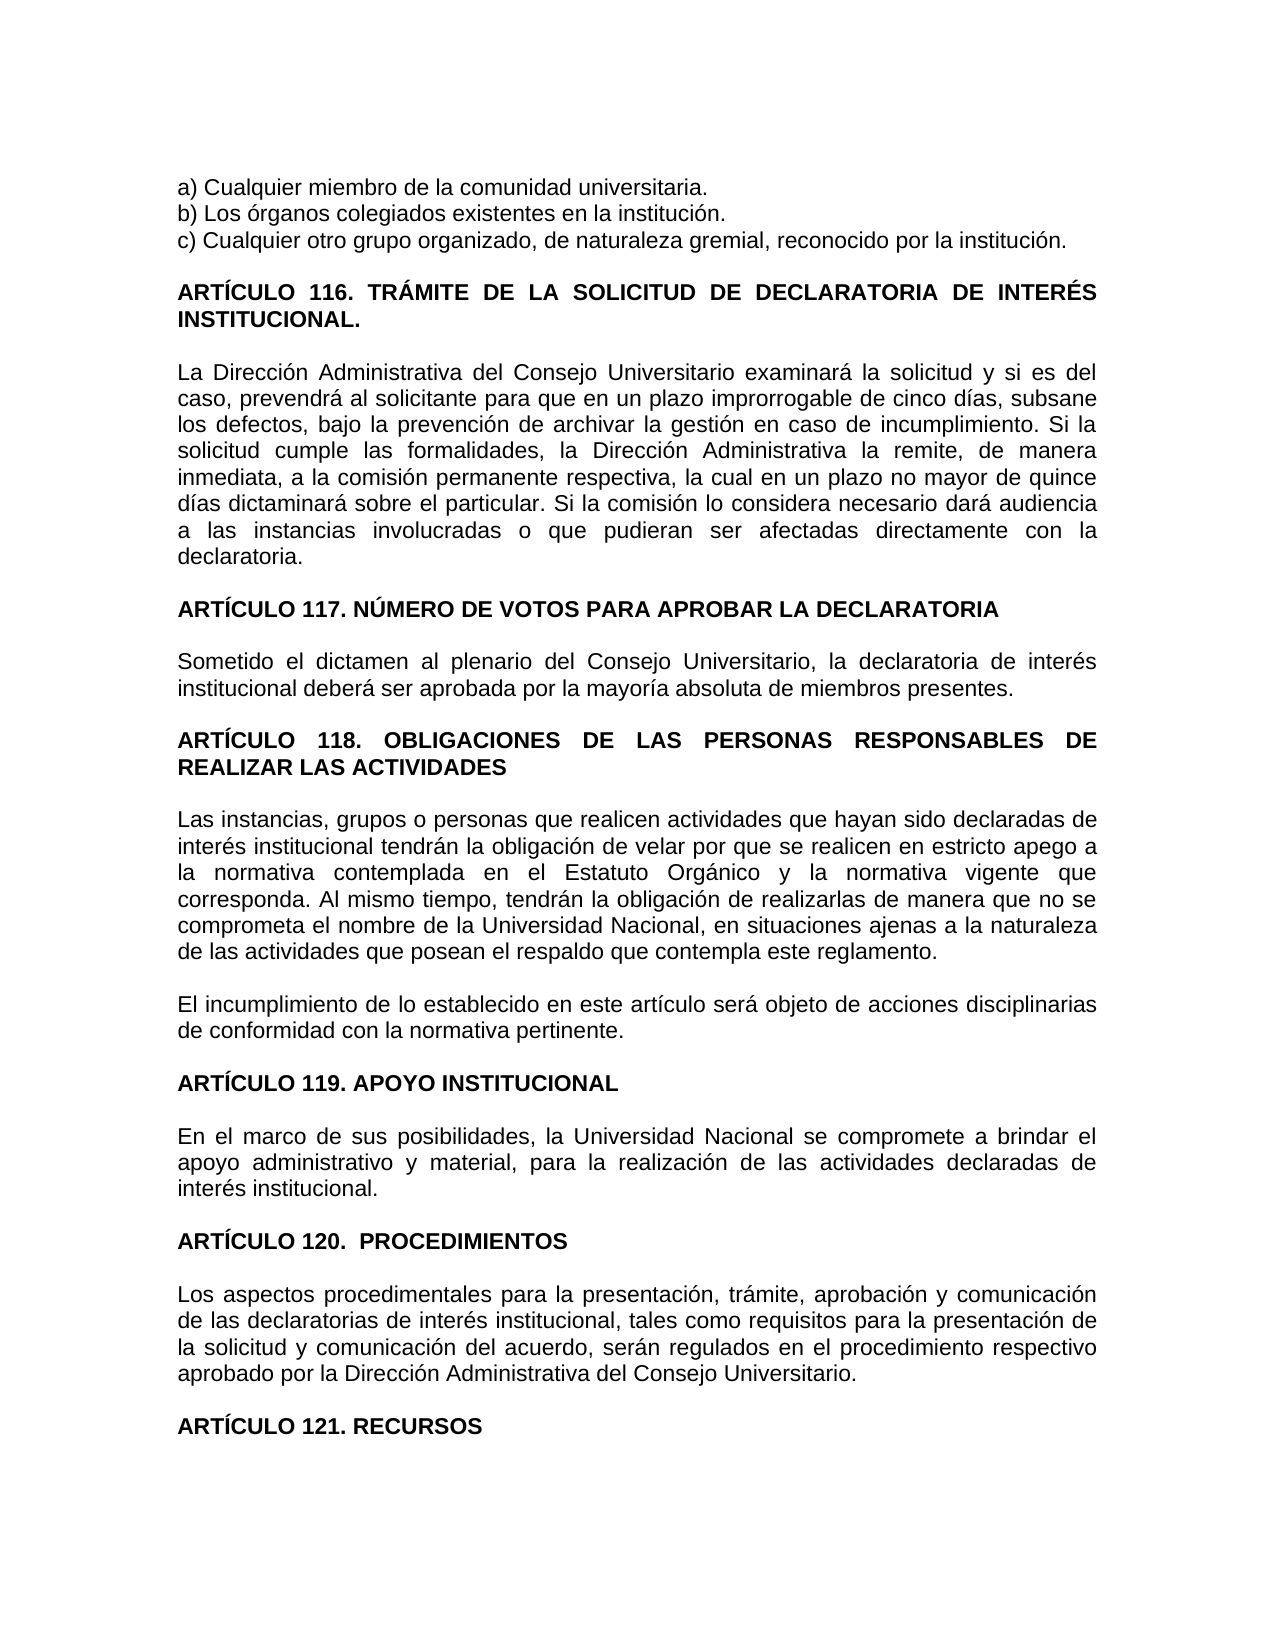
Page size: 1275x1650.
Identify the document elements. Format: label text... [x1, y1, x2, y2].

text El incumplimiento de lo establecido en este artículo será objeto de acciones disciplinarias de conformidad con la normativa pertinente. [177, 991, 1098, 1044]
text Los aspectos procedimentales para la presentación, trámite, aprobación y comunicación de las declaratorias de interés institucional, tales como requisitos para la presentación de la solicitud y comunicación del acuerdo, serán regulados en el procedimiento respectivo aprobado por la Dirección Administrativa del Consejo Universitario. [177, 1281, 1098, 1386]
text b) Los órganos colegiados existentes en la institución. [177, 200, 1098, 227]
text a) Cualquier miembro de la comunidad universitaria. [177, 174, 1098, 200]
text Sometido el dictamen al plenario del Consejo Universitario, la declaratoria de interés institucional deberá ser aprobada por la mayoría absoluta de miembros presentes. [177, 648, 1098, 701]
text La Dirección Administrativa del Consejo Universitario examinará la solicitud y si es del caso, prevendrá al solicitante para que en un plazo improrrogable de cinco días, subsane los defectos, bajo la prevención de archivar la gestión en caso de incumplimiento. Si la solicitud cumple las formalidades, la Dirección Administrativa la remite, de manera inmediata, a la comisión permanente respectiva, la cual en un plazo no mayor de quince días dictaminará sobre el particular. Si la comisión lo considera necesario dará audiencia a las instancias involucradas o que pudieran ser afectadas directamente con la declaratoria. [177, 358, 1098, 569]
text ARTÍCULO 120. PROCEDIMIENTOS [177, 1228, 1098, 1254]
text ARTÍCULO 116. TRÁMITE DE LA SOLICITUD DE DECLARATORIA DE INTERÉS INSTITUCIONAL. [177, 279, 1098, 332]
text ARTÍCULO 118. OBLIGACIONES DE LAS PERSONAS RESPONSABLES DE REALIZAR LAS ACTIVIDADES [177, 727, 1098, 780]
text Las instancias, grupos o personas que realicen actividades que hayan sido declaradas de interés institucional tendrán la obligación de velar por que se realicen en estricto apego a la normativa contemplada en el Estatuto Orgánico y la normativa vigente que corresponda. Al mismo tiempo, tendrán la obligación de realizarlas de manera que no se comprometa el nombre de la Universidad Nacional, en situaciones ajenas a la naturaleza de las actividades que posean el respaldo que contempla este reglamento. [177, 806, 1098, 964]
text c) Cualquier otro grupo organizado, de naturaleza gremial, reconocido por la institución. [177, 227, 1098, 253]
text ARTÍCULO 119. APOYO INSTITUCIONAL [177, 1070, 1098, 1096]
text ARTÍCULO 121. RECURSOS [177, 1413, 1098, 1439]
text ARTÍCULO 117. NÚMERO DE VOTOS PARA APROBAR LA DECLARATORIA [177, 596, 1098, 622]
text En el marco de sus posibilidades, la Universidad Nacional se compromete a brindar el apoyo administrativo y material, para la realización de las actividades declaradas de interés institucional. [177, 1123, 1098, 1202]
